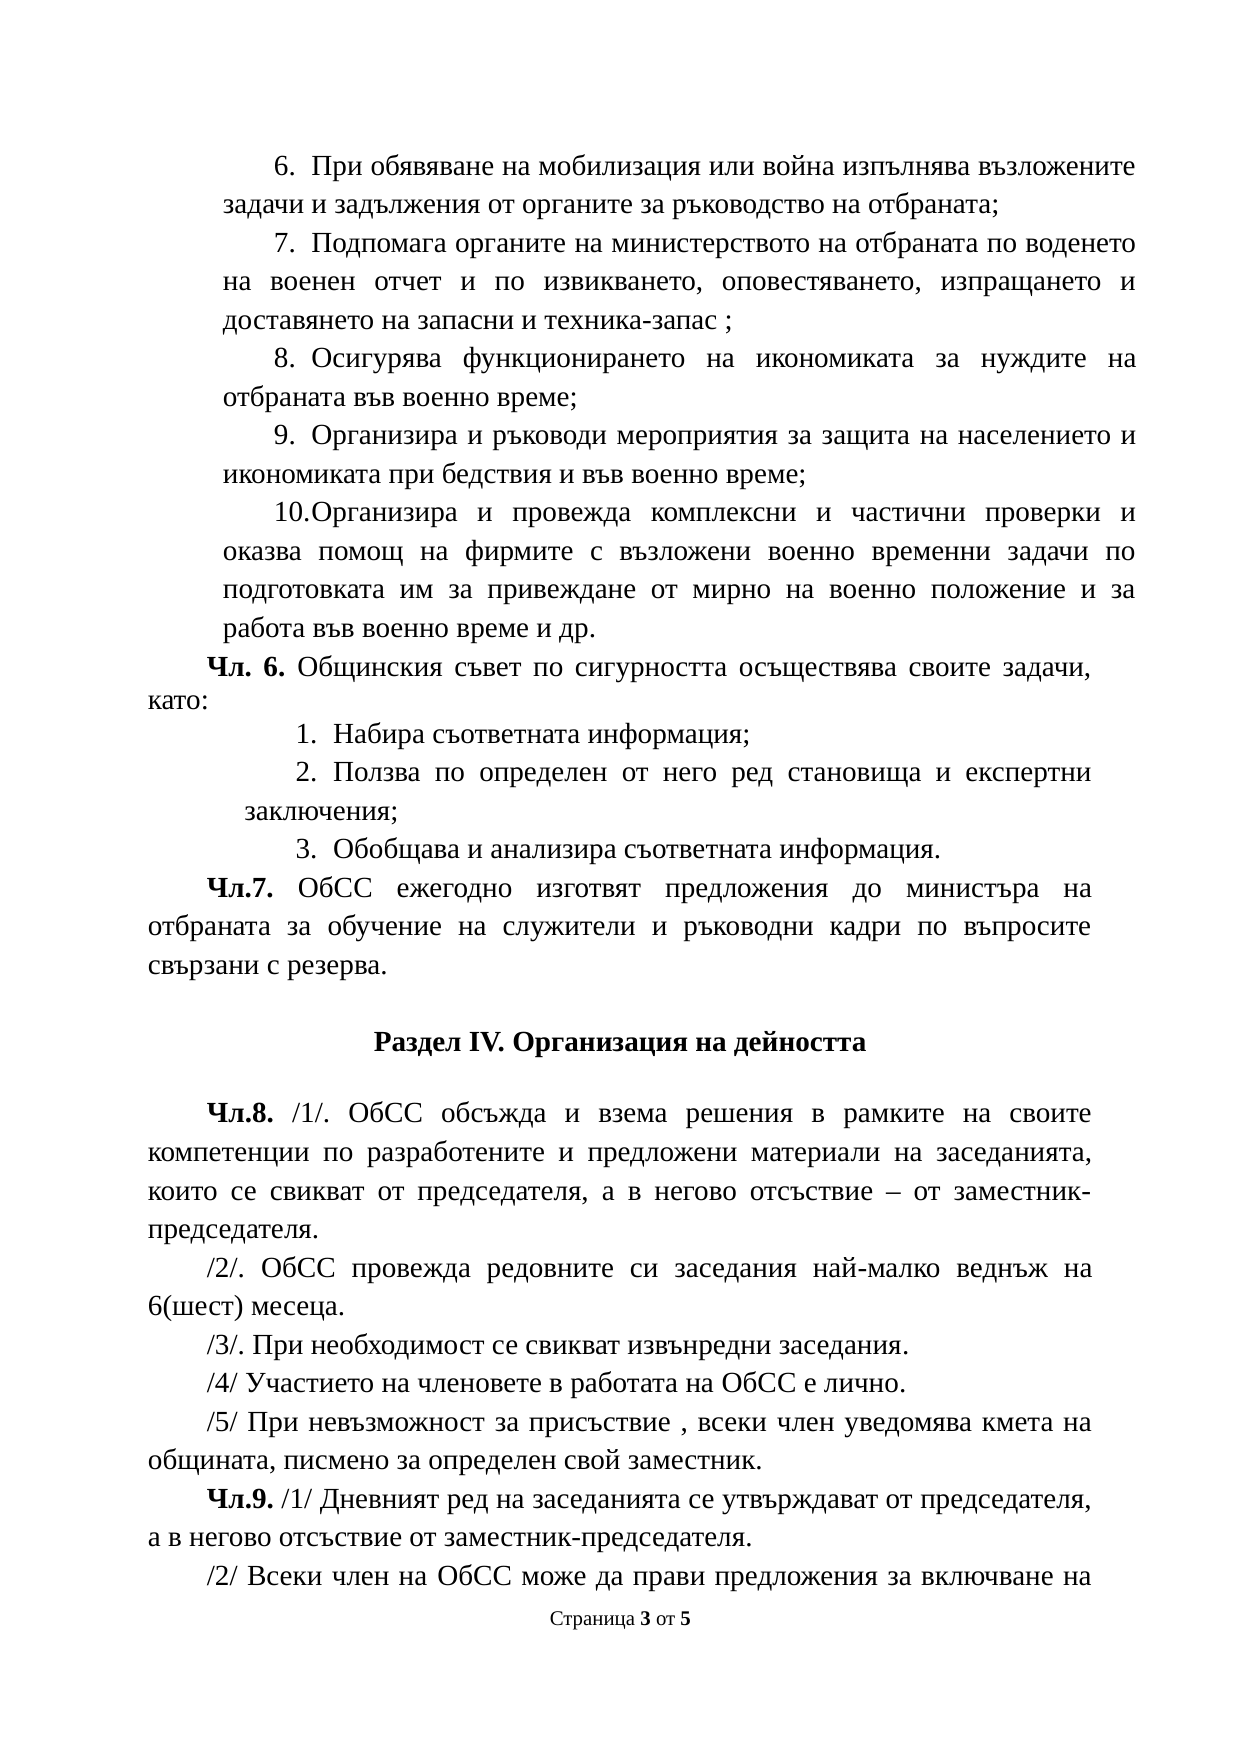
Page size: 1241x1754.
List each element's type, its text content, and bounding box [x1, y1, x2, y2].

text Чл.7. ОбСС ежегодно изготвят предложения до министъра на отбраната за обучение на служители и ръководни кадри по въпросите свързани с резерва. [148, 870, 1092, 981]
text /2/ Всеки член на ОбСС може да прави предложения за включване на [148, 1558, 1092, 1592]
list Осигурява функционирането на икономиката за нуждите на отбраната във военно време; [185, 340, 1137, 412]
list Ползва по определен от него ред становища и експертни заключения; [207, 754, 1092, 826]
list Подпомага органите на министерството на отбраната по воденето на военен отчет и по извикването, оповестяването, изпращането и доставянето на запасни и техника-запас ; [185, 225, 1137, 335]
text /3/. При необходимост се свикват извънредни заседания. [148, 1327, 1092, 1360]
list Обобщава и анализира съответната информация. [207, 831, 1092, 865]
text Чл. 6. Общинския съвет по сигурността осъществява своите задачи, като: [148, 649, 1092, 716]
list При обявяване на мобилизация или война изпълнява възложените задачи и задължения от органите за ръководство на отбраната; [185, 148, 1137, 220]
text Чл.9. /1/ Дневният ред на заседанията се утвърждават от председателя, а в негово отсъствие от заместник-председателя. [148, 1481, 1092, 1553]
text /4/ Участието на членовете в работата на ОбСС е лично. [148, 1365, 1092, 1399]
text Чл.8. /1/. ОбСС обсъжда и взема решения в рамките на своите компетенции по разработените и предложени материали на заседанията, които се свикват от председателя, а в негово отсъствие – от заместник-председателя. [148, 1096, 1092, 1245]
text Раздел IV. Организация на дейността [148, 1024, 1092, 1058]
list Набира съответната информация; [207, 716, 1092, 749]
list Организира и провежда комплексни и частични проверки и оказва помощ на фирмите с възложени военно временни задачи по подготовката им за привеждане от мирно на военно положение и за работа във военно време и др. [185, 494, 1137, 644]
list Организира и ръководи мероприятия за защита на населението и икономиката при бедствия и във военно време; [185, 417, 1137, 489]
text /2/. ОбСС провежда редовните си заседания най-малко веднъж на 6(шест) месеца. [148, 1250, 1092, 1322]
text /5/ При невъзможност за присъствие , всеки член уведомява кмета на общината, писмено за определен свой заместник. [148, 1404, 1092, 1476]
